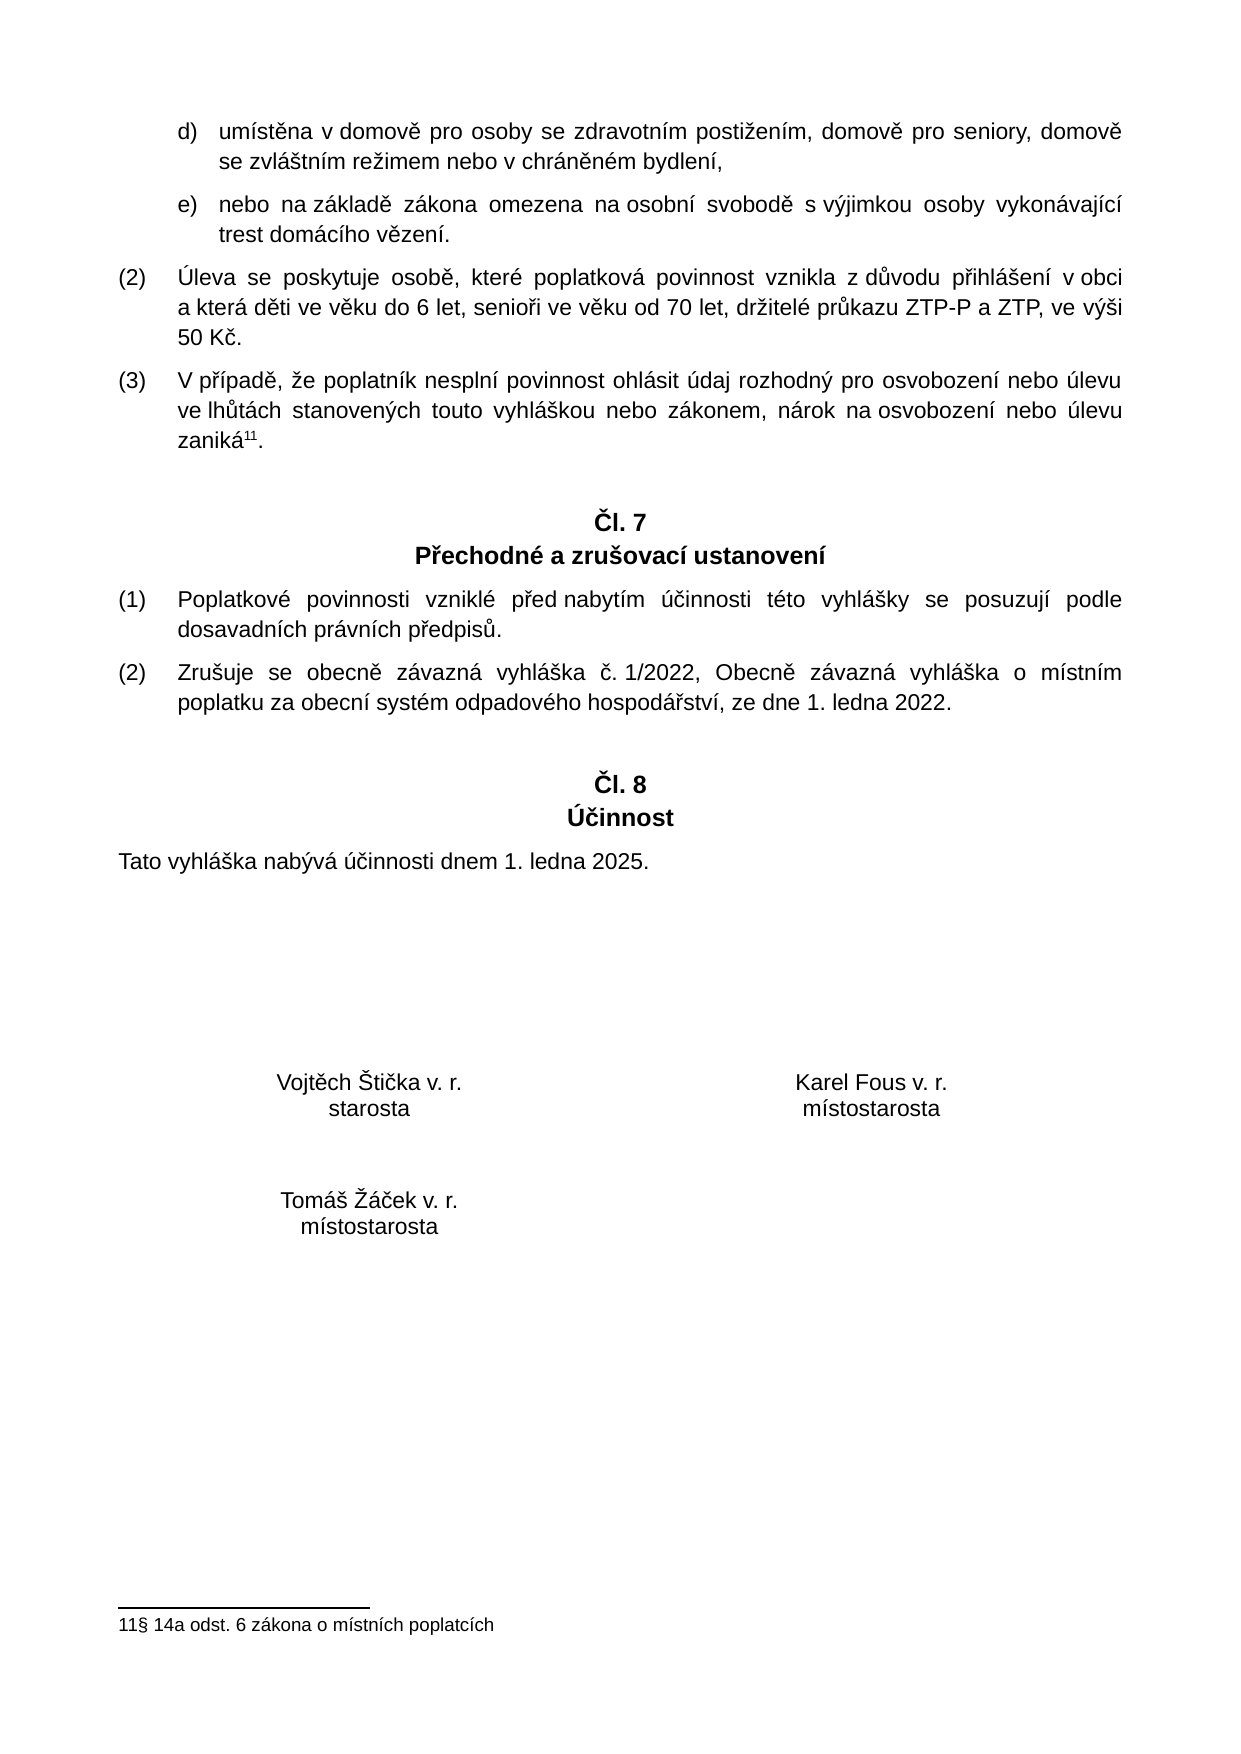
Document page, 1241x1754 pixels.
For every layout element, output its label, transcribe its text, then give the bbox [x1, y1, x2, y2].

list Poplatkové povinnosti vzniklé před nabytím účinnosti této vyhlášky se posuzují podle dosavadních právních předpisů. [118, 586, 1122, 643]
table_cell [620, 1127, 1122, 1245]
subtitle Čl. 8 Účinnost [118, 769, 1122, 831]
list Úleva se poskytuje osobě, které poplatková povinnost vznikla z důvodu přihlášení v obci a která děti ve věku do 6 let, senioři ve věku od 70 let, držitelé průkazu ZTP-P a ZTP, ve výši 50 Kč. [118, 264, 1122, 351]
table_header Vojtěch Štička v. r. starosta [118, 1009, 620, 1127]
text Tato vyhláška nabývá účinnosti dnem 1. ledna 2025. [118, 848, 1122, 874]
table_cell Tomáš Žáček v. r. místostarosta [118, 1127, 620, 1245]
list nebo na základě zákona omezena na osobní svobodě s výjimkou osoby vykonávající trest domácího vězení. [177, 191, 1122, 248]
list umístěna v domově pro osoby se zdravotním postižením, domově pro seniory, domově se zvláštním režimem nebo v chráněném bydlení, [177, 118, 1122, 175]
list Zrušuje se obecně závazná vyhláška č. 1/2022, Obecně závazná vyhláška o místním poplatku za obecní systém odpadového hospodářství, ze dne 1. ledna 2022. [118, 659, 1122, 716]
subtitle Čl. 7 Přechodné a zrušovací ustanovení [118, 508, 1122, 569]
list § 14a odst. 6 zákona o místních poplatcích [118, 1614, 1122, 1635]
table_header Karel Fous v. r. místostarosta [620, 1009, 1122, 1127]
list V případě, že poplatník nesplní povinnost ohlásit údaj rozhodný pro osvobození nebo úlevu ve lhůtách stanovených touto vyhláškou nebo zákonem, nárok na osvobození nebo úlevu zaniká. [118, 367, 1122, 454]
